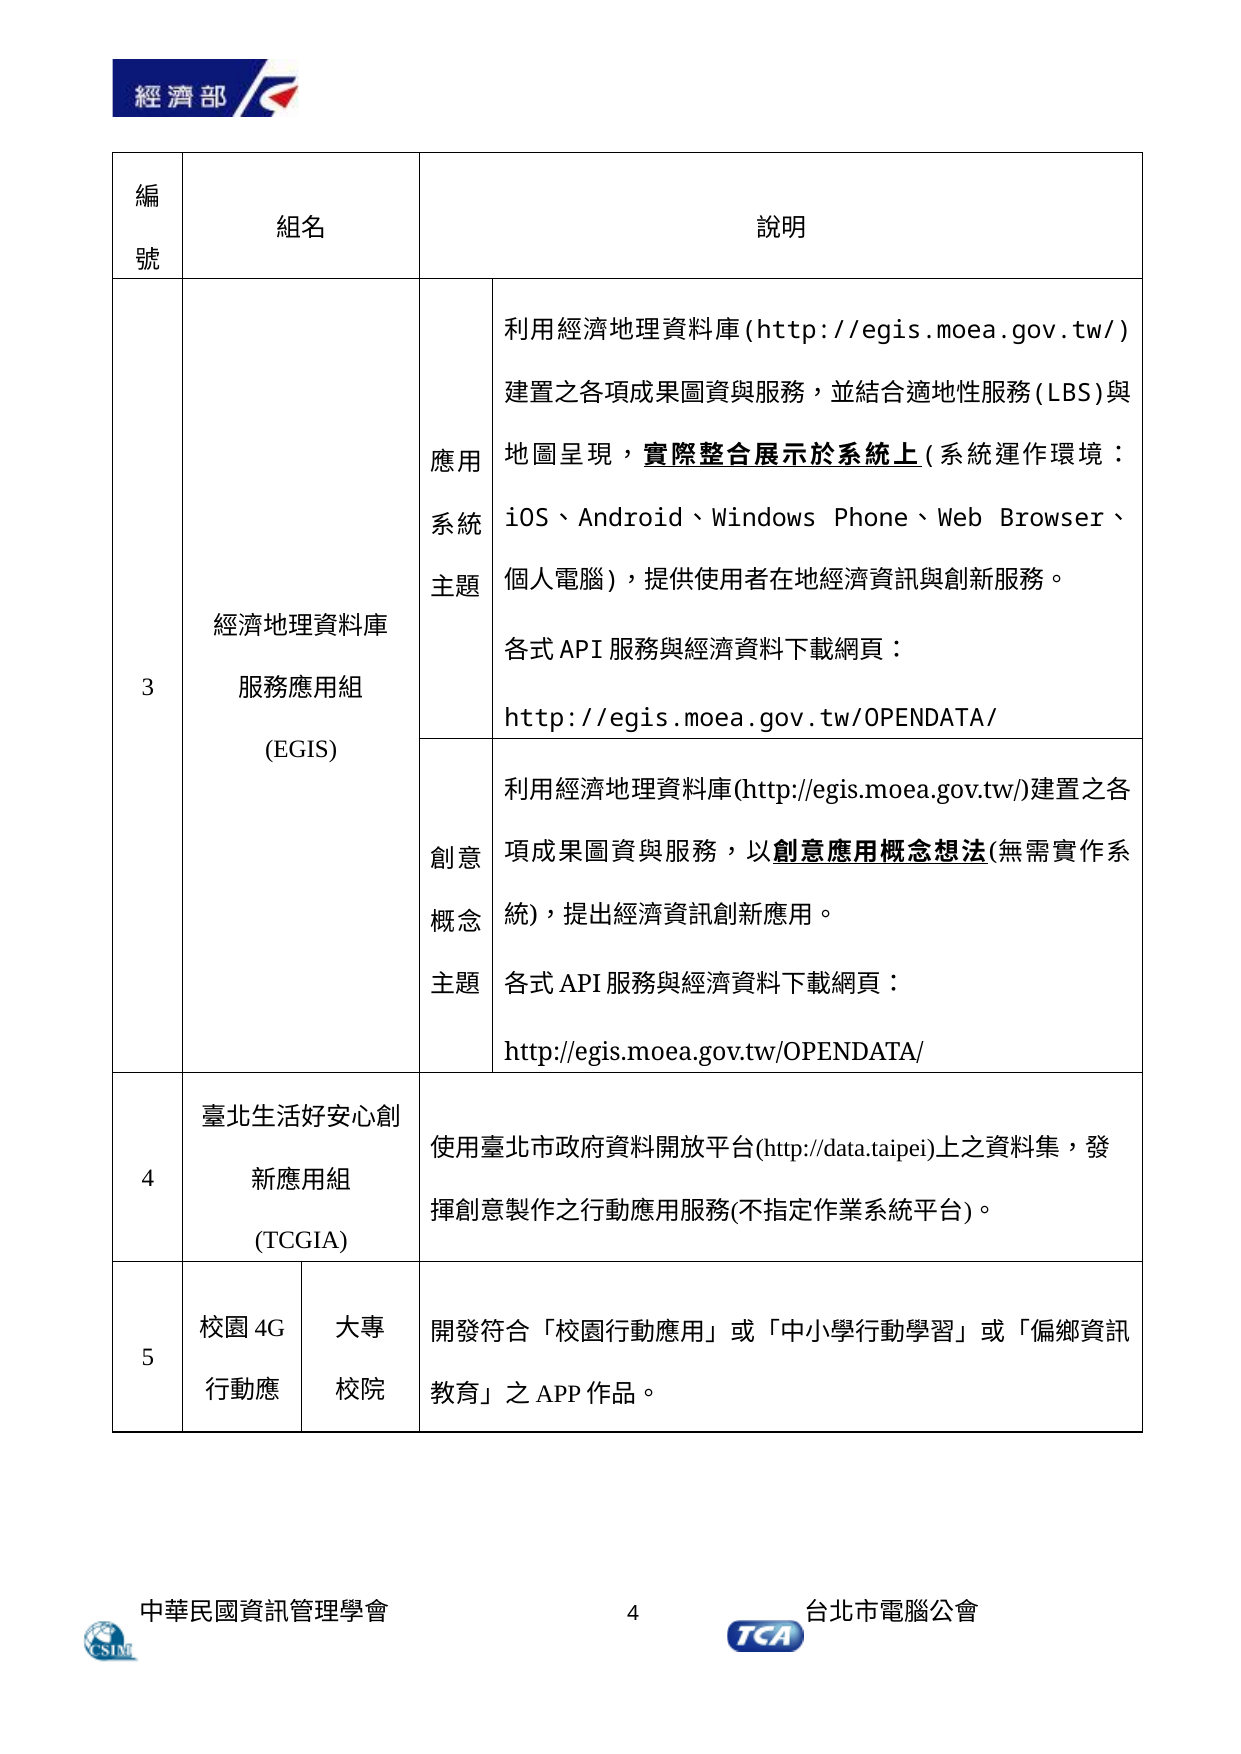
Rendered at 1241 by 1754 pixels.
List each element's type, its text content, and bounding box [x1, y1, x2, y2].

table_cell 5 [113, 1262, 182, 1431]
table_cell 臺北生活好安心創新應用組 (TCGIA) [183, 1073, 419, 1261]
table_header 編號 [113, 153, 182, 278]
table_cell 4 [113, 1073, 182, 1261]
table_cell 大專 校院 [302, 1262, 419, 1431]
table_cell 利用經濟地理資料庫(http://egis.moea.gov.tw/)建置之各項成果圖資與服務，並結合適地性服務(LBS)與地圖呈現，實際整合展示於系統上(系統運作環境：iOS、Android、Windows Phone、Web Browser、個人電腦)，提供使用者在地經濟資訊與創新服務。 各式API服務與經濟資料下載網頁： http://egis.moea.gov.tw/OPENDATA/ [493, 279, 1142, 737]
table_cell 3 [113, 279, 182, 1072]
table_cell 校園4G行動應 [183, 1262, 301, 1431]
table_cell 使用臺北市政府資料開放平台(http://data.taipei)上之資料集，發揮創意製作之行動應用服務(不指定作業系統平台)。 [420, 1073, 1142, 1261]
table_header 組名 [183, 153, 419, 278]
table_cell 創意概念主題 [420, 739, 492, 1072]
table_cell 應用系統主題 [420, 279, 492, 737]
table_cell 利用經濟地理資料庫(http://egis.moea.gov.tw/)建置之各項成果圖資與服務，以創意應用概念想法(無需實作系統)，提出經濟資訊創新應用。 各式API服務與經濟資料下載網頁： http://egis.moea.gov.tw/OPENDATA/ [493, 739, 1142, 1072]
table_header 說明 [420, 153, 1142, 278]
table_cell 經濟地理資料庫 服務應用組 (EGIS) [183, 279, 419, 1072]
table_cell 開發符合「校園行動應用」或「中小學行動學習」或「偏鄉資訊教育」之APP作品。 校園行動應用：須開發便利「校園行政、學習或生活」所需相關輔助應用之APP作品。 中小學行動學習：須開發符合「中小學行動學習課程」所需相關輔助應用教學或學習之APP作品。 偏鄉資訊教育：須開發符合「偏鄉地區資訊教育、生活應用」或「協助縮減數位落差」所需相關輔助應用之APP作品。 [420, 1262, 1142, 1431]
